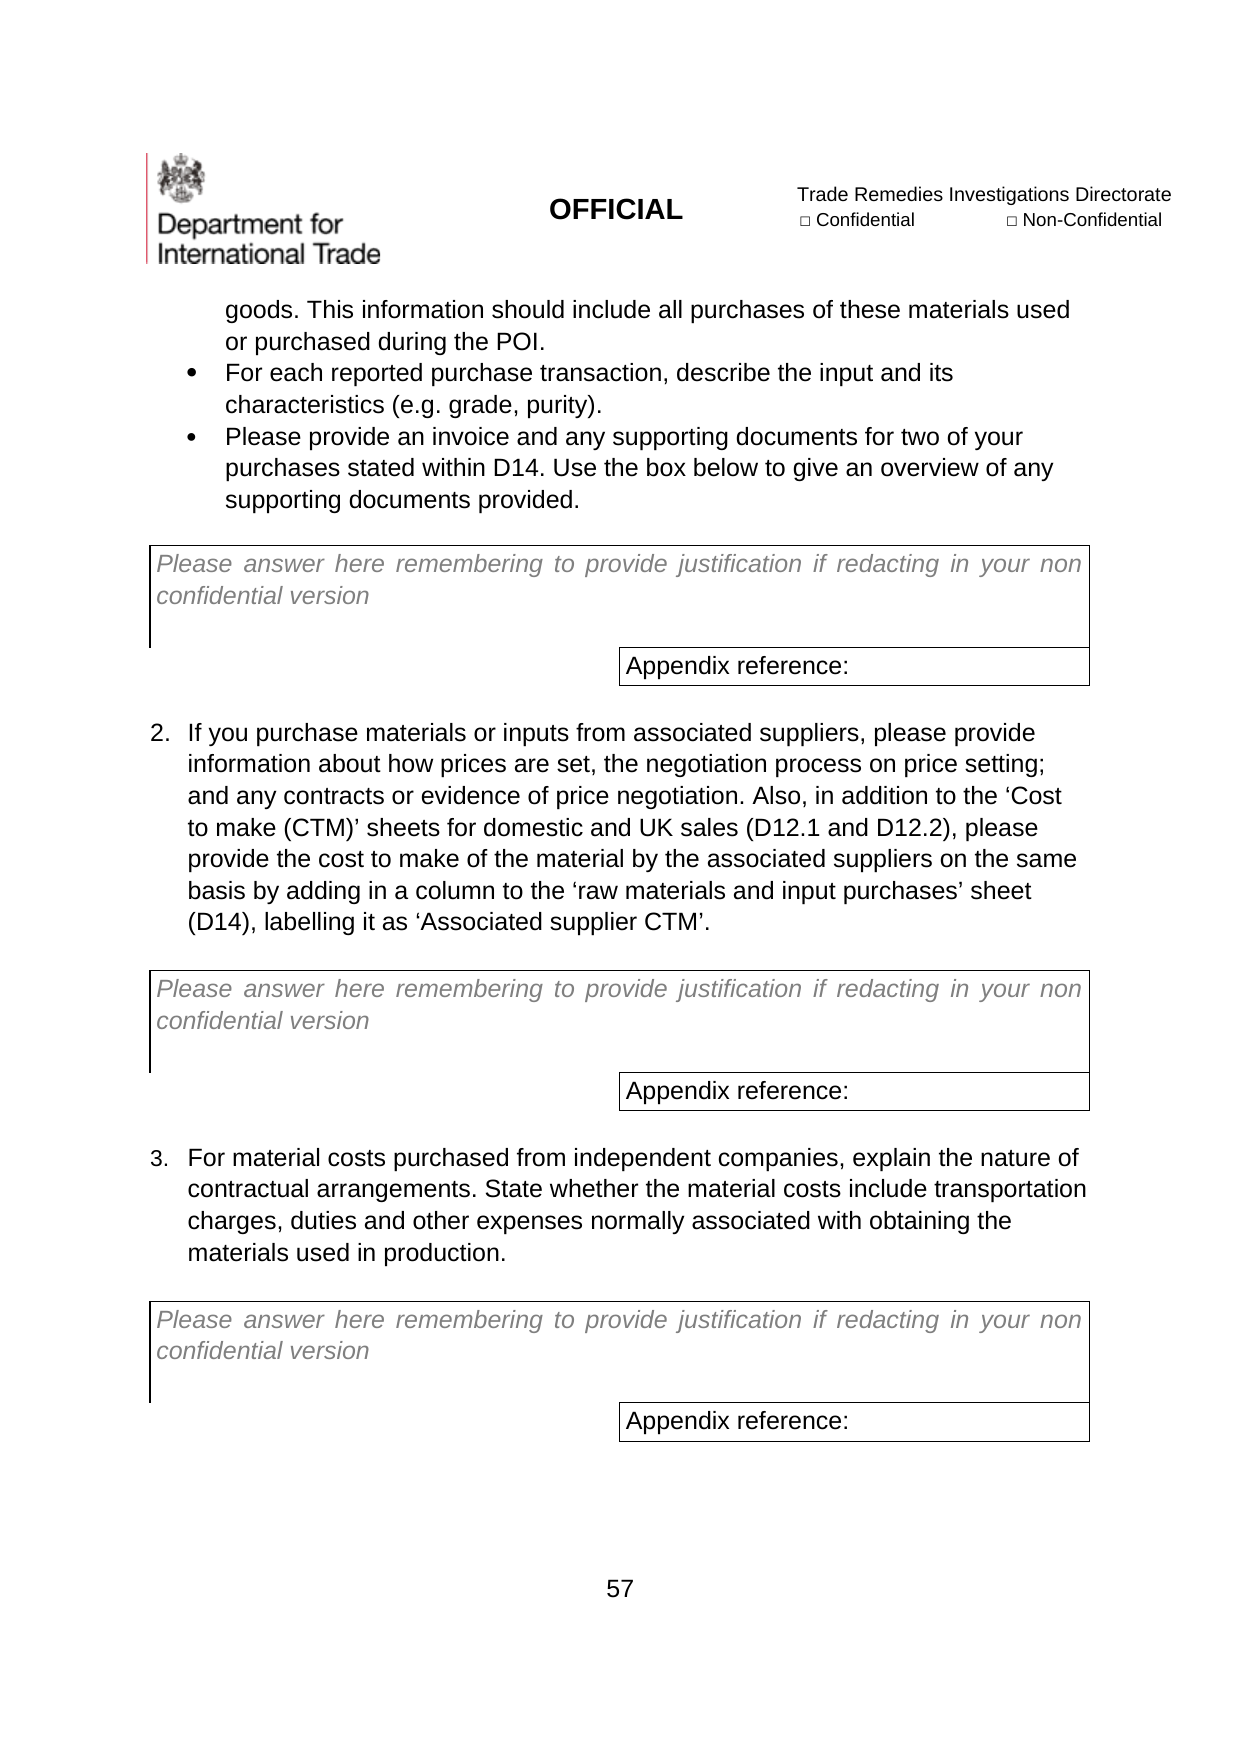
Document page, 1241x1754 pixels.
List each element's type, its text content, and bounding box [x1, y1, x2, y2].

table_header Please answer here remembering to provide justification if redacting in your non confidential version [151, 971, 1089, 1072]
table_header Please answer here remembering to provide justification if redacting in your non confidential version [151, 546, 1089, 647]
table_cell Appendix reference: [620, 1403, 1089, 1441]
table_cell [150, 648, 619, 685]
table_header Please answer here remembering to provide justification if redacting in your non confidential version [151, 1302, 1089, 1402]
table_cell [150, 1073, 619, 1110]
table_cell Appendix reference: [620, 1073, 1089, 1110]
list For each reported purchase transaction, describe the input and its characteristics (e.g. grade, purity). [187, 358, 1090, 419]
list If you purchase materials or inputs from associated suppliers, please provide information about how prices are set, the negotiation process on price setting; and any contracts or evidence of price negotiation. Also, in addition to the ‘Cost to make (CTM)’ sheets for domestic and UK sales (D12.1 and D12.2), please provide the cost to make of the material by the associated suppliers on the same basis by adding in a column to the ‘raw materials and input purchases’ sheet (D14), labelling it as ‘Associated supplier CTM’. [150, 718, 1090, 936]
list For material costs purchased from independent companies, explain the nature of contractual arrangements. State whether the material costs include transportation charges, duties and other expenses normally associated with obtaining the materials used in production. [150, 1143, 1090, 1266]
table_cell [150, 1403, 619, 1441]
table_cell Appendix reference: [620, 648, 1089, 685]
list goods. This information should include all purchases of these materials used or purchased during the POI. [187, 295, 1090, 356]
list Please provide an invoice and any supporting documents for two of your purchases stated within D14. Use the box below to give an overview of any supporting documents provided. [187, 422, 1090, 513]
